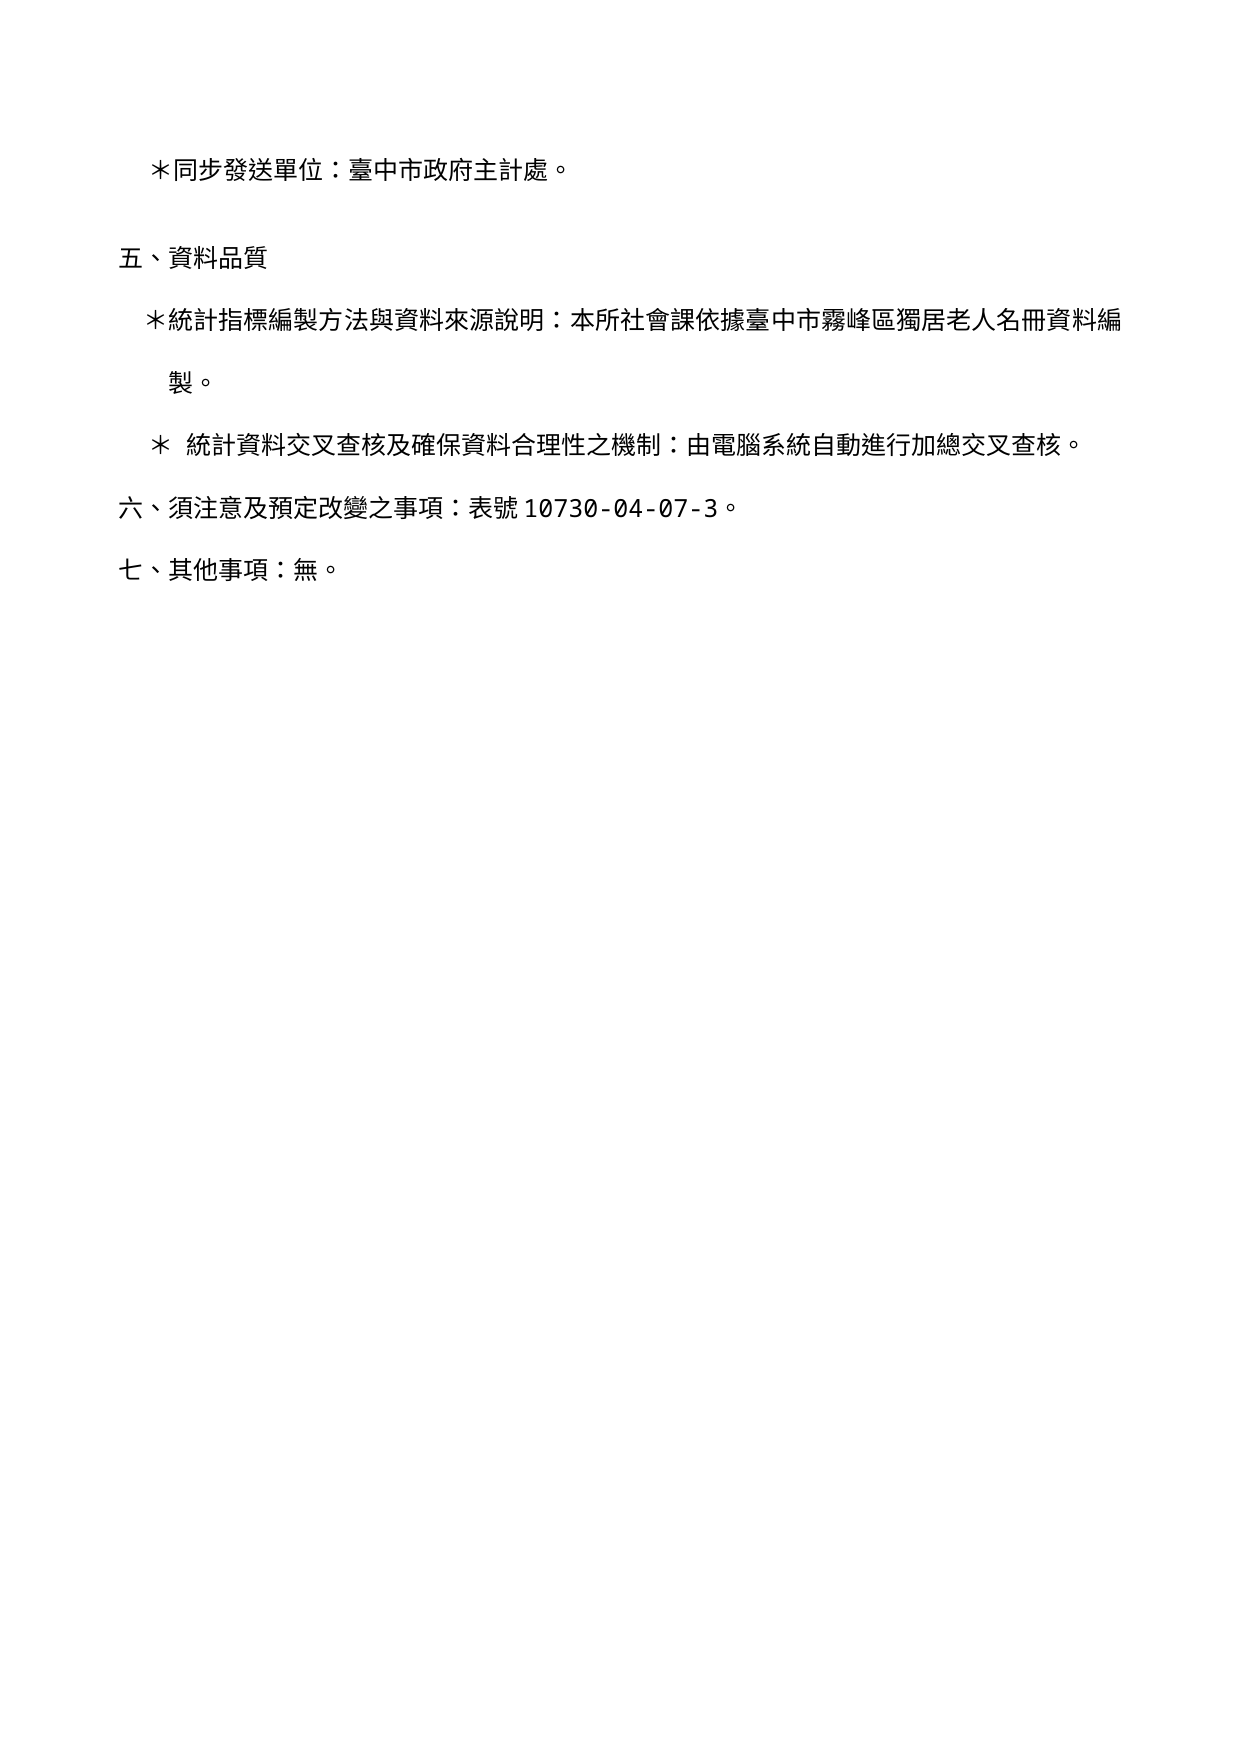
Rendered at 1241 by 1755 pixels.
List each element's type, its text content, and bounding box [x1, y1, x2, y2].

list 統計資料交叉查核及確保資料合理性之機制：由電腦系統自動進行加總交叉查核。 [149, 402, 1122, 464]
text ＊統計指標編製方法與資料來源說明：本所社會課依據臺中市霧峰區獨居老人名冊資料編製。 [143, 277, 1122, 402]
text ＊同步發送單位：臺中市政府主計處。 [149, 127, 1122, 189]
text 六、須注意及預定改變之事項：表號10730-04-07-3。 [118, 464, 1122, 527]
text 七、其他事項：無。 [118, 527, 1122, 589]
text 五、資料品質 [118, 214, 1122, 277]
